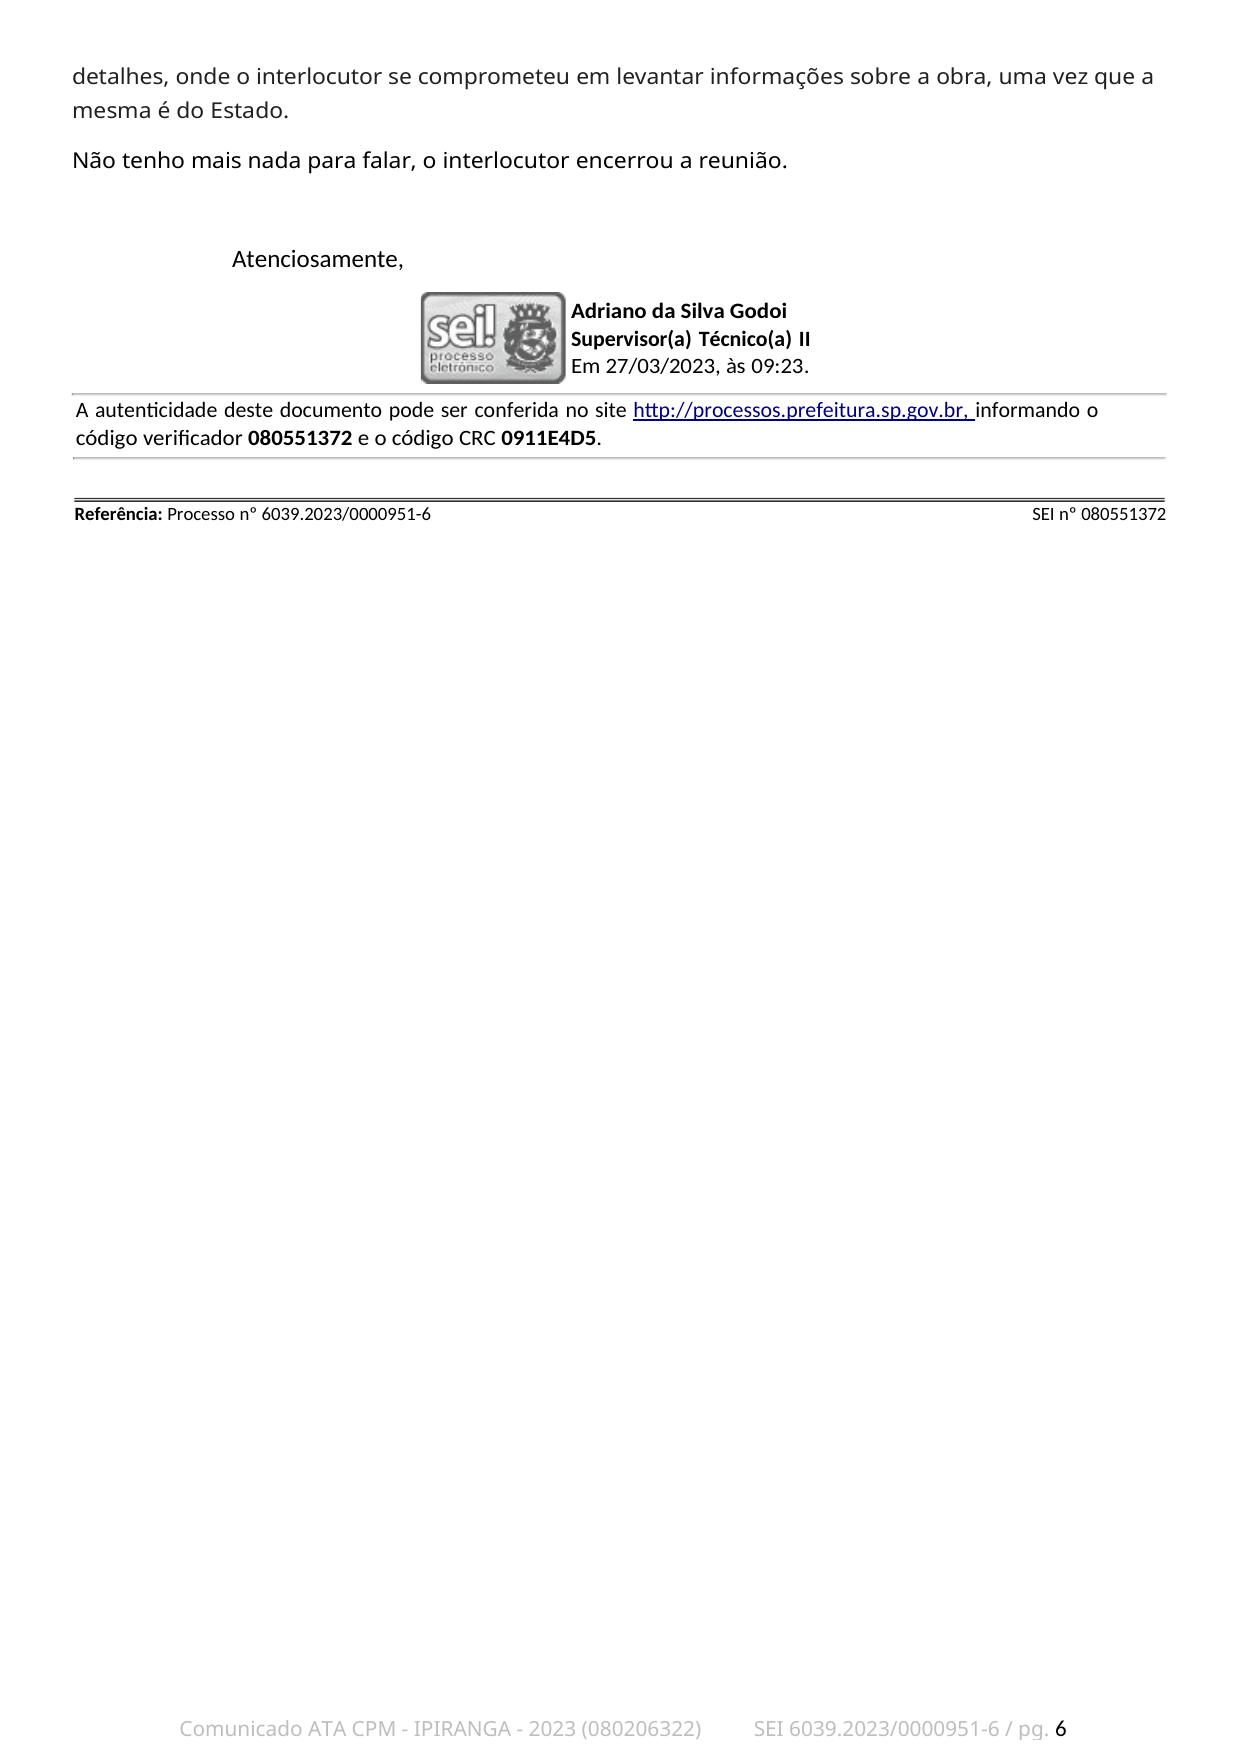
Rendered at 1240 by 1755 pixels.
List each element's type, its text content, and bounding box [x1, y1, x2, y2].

text Adriano da Silva Godoi Supervisor(a) Técnico(a) II Em 27/03/2023, às 09:23. [571, 298, 838, 379]
text detalhes, onde o interlocutor se comprometeu em levantar informações sobre a obra, uma vez que a mesma é do Estado. [72, 61, 1160, 125]
text [76, 384, 1148, 393]
text Referência: Processo nº 6039.2023/0000951-6 SEI nº 080551372 [74, 487, 1179, 525]
subtitle Atenciosamente, [232, 243, 1179, 274]
text A autenticidade deste documento pode ser conferida no site http://processos.prefeitura.sp.gov.br, informando o código verificador 080551372 e o código CRC 0911E4D5. [76, 396, 1148, 450]
text Não tenho mais nada para falar, o interlocutor encerrou a reunião. [72, 145, 1179, 175]
